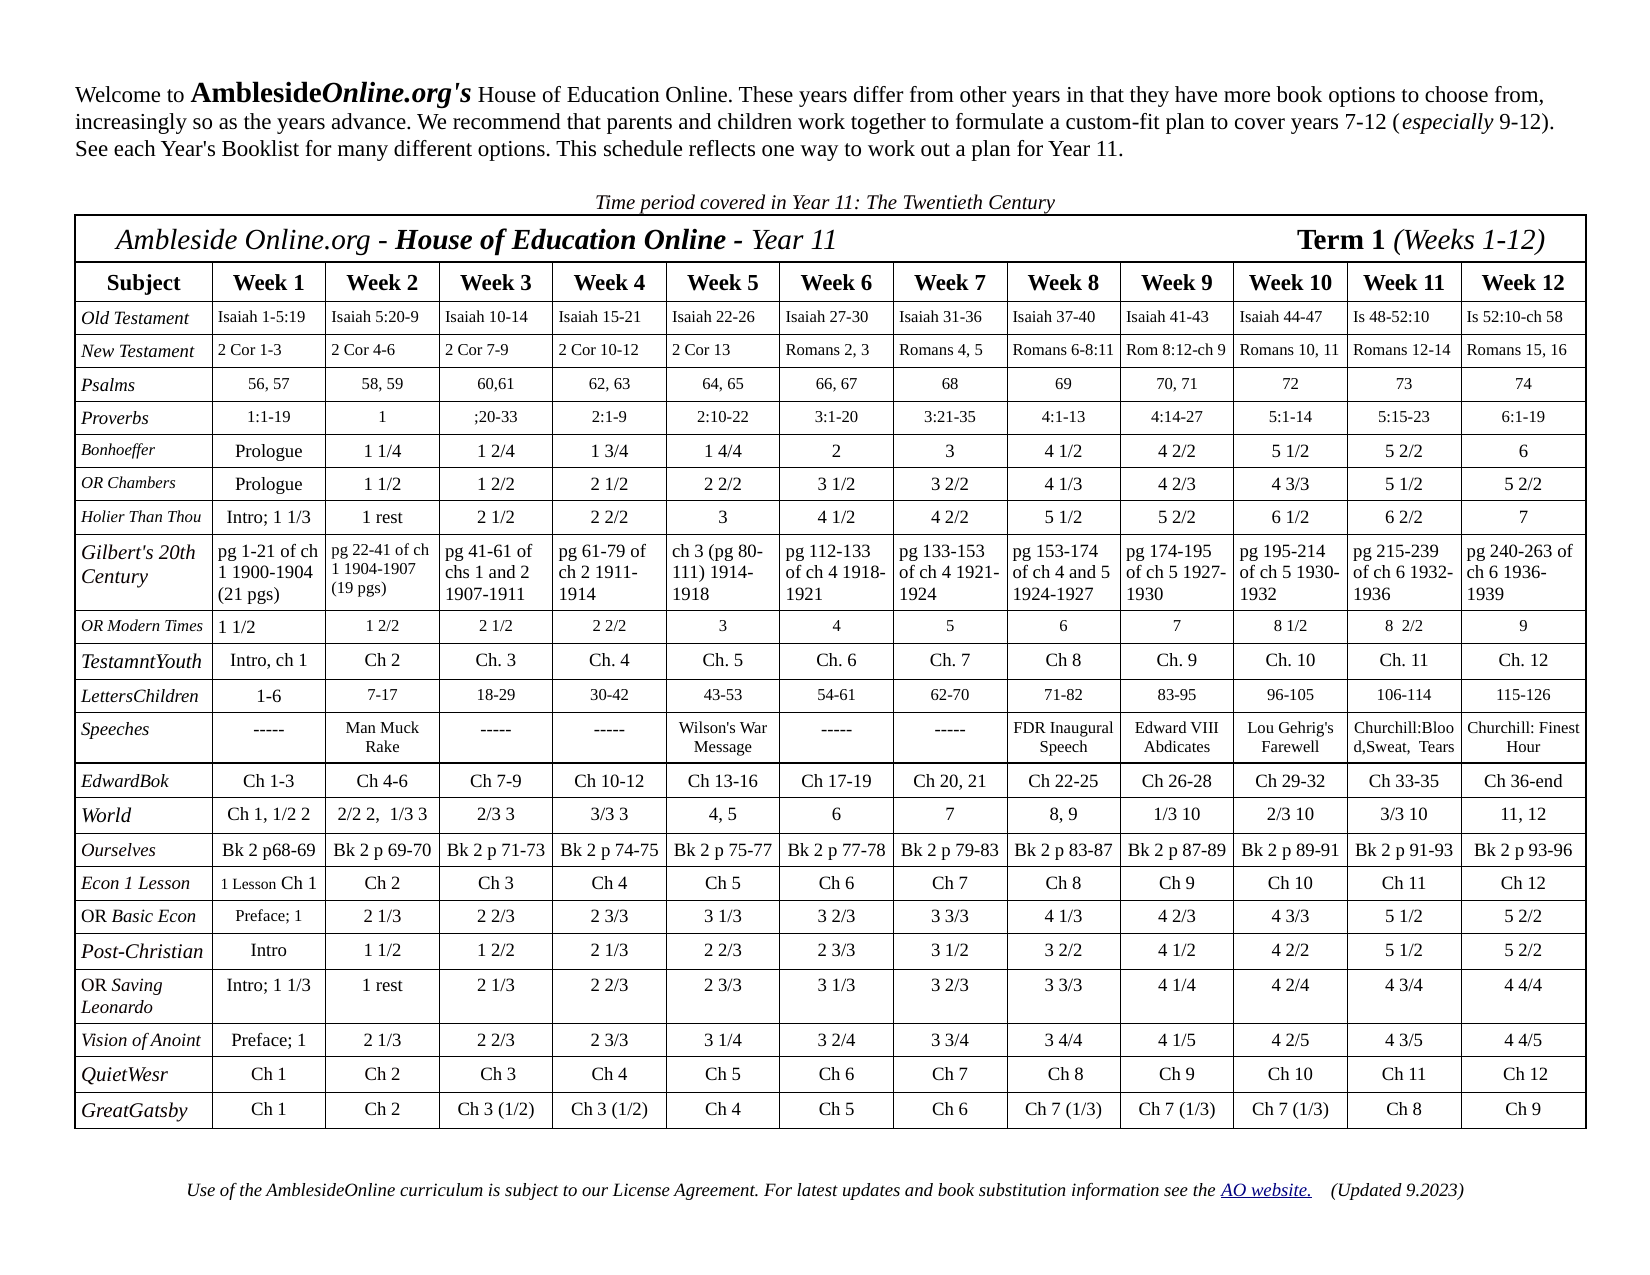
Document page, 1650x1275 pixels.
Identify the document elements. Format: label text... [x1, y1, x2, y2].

table_cell 2 3/3 [553, 901, 666, 933]
table_cell World [76, 798, 212, 833]
table_cell 2:1-9 [553, 402, 666, 434]
table_cell Ourselves [76, 834, 212, 866]
table_cell 1/3 10 [1121, 798, 1233, 833]
table_cell Intro; 1 1/3 [213, 970, 325, 1023]
table_cell 2 1/2 [440, 501, 552, 534]
table_cell Intro [213, 934, 325, 968]
table_cell Ch 20, 21 [894, 764, 1007, 797]
table_cell 4 3/3 [1234, 468, 1347, 500]
table_cell 3 2/2 [894, 468, 1007, 500]
table_cell Week 11 [1348, 263, 1461, 301]
table_cell Isaiah 41-43 [1121, 302, 1233, 334]
table_cell Ch 22-25 [1008, 764, 1120, 797]
table_cell Ch 5 [667, 867, 779, 899]
table_cell ----- [440, 713, 552, 762]
table_cell 2 3/3 [780, 934, 893, 968]
table_cell Ch. 7 [894, 644, 1007, 679]
table_cell 2 Cor 10-12 [553, 335, 666, 367]
table_cell Bk 2 p 93-96 [1462, 834, 1585, 866]
table_cell 4 1/2 [1008, 435, 1120, 467]
table_cell 5 2/2 [1121, 501, 1233, 534]
table_cell Ch. 6 [780, 644, 893, 679]
table_cell 1 Lesson Ch 1 [213, 867, 325, 899]
table_cell 2 2/2 [667, 468, 779, 500]
table_cell 4, 5 [667, 798, 779, 833]
table_cell Lou Gehrig's Farewell [1234, 713, 1347, 762]
table_cell Bk 2 p 75-77 [667, 834, 779, 866]
table_cell Churchill: Finest Hour [1462, 713, 1585, 762]
table_cell Ch 12 [1462, 867, 1585, 899]
table_cell Ch 12 [1462, 1057, 1585, 1092]
table_cell Ch 7 (1/3) [1008, 1093, 1120, 1128]
table_cell 7 [1121, 611, 1233, 643]
table_cell Isaiah 27-30 [780, 302, 893, 334]
table_cell Ch 26-28 [1121, 764, 1233, 797]
table_cell 4 3/5 [1348, 1024, 1461, 1056]
table_cell 3:1-20 [780, 402, 893, 434]
table_cell Prologue [213, 435, 325, 467]
table_cell 5 2/2 [1462, 901, 1585, 933]
table_cell 2 2/3 [667, 934, 779, 968]
table_cell 2 [780, 435, 893, 467]
table_cell Ch 9 [1462, 1093, 1585, 1128]
table_cell Ch 3 (1/2) [440, 1093, 552, 1128]
table_cell Ch 5 [780, 1093, 893, 1128]
table_cell 1 [326, 402, 439, 434]
table_cell 2 1/3 [553, 934, 666, 968]
table_cell 1 2/2 [440, 934, 552, 968]
table_cell Week 7 [894, 263, 1007, 301]
table_cell Ch 3 (1/2) [553, 1093, 666, 1128]
table_header Ambleside Online.org - House of Education Online - Year 11 Term 1 (Weeks 1-12) [76, 216, 1585, 261]
table_cell 1:1-19 [213, 402, 325, 434]
table_cell 2 2/3 [440, 1024, 552, 1056]
table_cell Isaiah 31-36 [894, 302, 1007, 334]
table_cell 2/3 3 [440, 798, 552, 833]
table_cell 5 [894, 611, 1007, 643]
table_cell 4 1/2 [780, 501, 893, 534]
table_cell 9 [1462, 611, 1585, 643]
table_cell pg 215-239 of ch 6 1932-1936 [1348, 535, 1461, 610]
table_cell Ch 29-32 [1234, 764, 1347, 797]
table_cell Isaiah 37-40 [1008, 302, 1120, 334]
table_cell 62, 63 [553, 368, 666, 401]
table_cell 69 [1008, 368, 1120, 401]
table_cell 1 4/4 [667, 435, 779, 467]
table_cell pg 174-195 of ch 5 1927-1930 [1121, 535, 1233, 610]
table_cell 18-29 [440, 680, 552, 712]
table_cell Isaiah 1-5:19 [213, 302, 325, 334]
table_cell 3 2/3 [894, 970, 1007, 1023]
table_cell EdwardBok [76, 764, 212, 797]
table_cell Ch 8 [1008, 644, 1120, 679]
table_cell 4 3/4 [1348, 970, 1461, 1023]
table_cell 2 2/2 [553, 501, 666, 534]
table_cell 73 [1348, 368, 1461, 401]
table_cell 2 1/2 [553, 468, 666, 500]
table_cell Is 48-52:10 [1348, 302, 1461, 334]
table_cell 4 4/4 [1462, 970, 1585, 1023]
table_cell Week 5 [667, 263, 779, 301]
table_cell Ch 11 [1348, 1057, 1461, 1092]
table_cell 66, 67 [780, 368, 893, 401]
table_cell 2 2/3 [553, 970, 666, 1023]
table_cell Ch 8 [1008, 1057, 1120, 1092]
table_cell pg 133-153 of ch 4 1921-1924 [894, 535, 1007, 610]
table_cell Psalms [76, 368, 212, 401]
table_cell Ch 9 [1121, 867, 1233, 899]
table_cell Ch 5 [667, 1057, 779, 1092]
table_cell 1 2/2 [326, 611, 439, 643]
table_cell Vision of Anoint [76, 1024, 212, 1056]
table_cell pg 195-214 of ch 5 1930-1932 [1234, 535, 1347, 610]
table_cell Preface; 1 [213, 901, 325, 933]
table_cell Ch 7 [894, 1057, 1007, 1092]
table_cell 3 3/4 [894, 1024, 1007, 1056]
table_cell 54-61 [780, 680, 893, 712]
table_cell 5:15-23 [1348, 402, 1461, 434]
table_cell 6:1-19 [1462, 402, 1585, 434]
table_cell 4 2/2 [894, 501, 1007, 534]
table_cell 1 1/2 [326, 468, 439, 500]
table_cell 4 1/2 [1121, 934, 1233, 968]
table_cell Ch 10 [1234, 1057, 1347, 1092]
table_cell 4 1/3 [1008, 468, 1120, 500]
table_cell Ch 33-35 [1348, 764, 1461, 797]
table_cell 3 2/4 [780, 1024, 893, 1056]
table_cell Bk 2 p 74-75 [553, 834, 666, 866]
table_cell Ch 7 [894, 867, 1007, 899]
table_cell 2 Cor 1-3 [213, 335, 325, 367]
table_cell 5:1-14 [1234, 402, 1347, 434]
table_cell 8 2/2 [1348, 611, 1461, 643]
table_cell ----- [553, 713, 666, 762]
table_cell 2/2 2, 1/3 3 [326, 798, 439, 833]
table_cell 72 [1234, 368, 1347, 401]
table_cell Proverbs [76, 402, 212, 434]
table_cell Week 3 [440, 263, 552, 301]
table_cell Post-Christian [76, 934, 212, 968]
table_cell 4 2/4 [1234, 970, 1347, 1023]
table_cell Ch 17-19 [780, 764, 893, 797]
table_cell 60,61 [440, 368, 552, 401]
table_cell Week 8 [1008, 263, 1120, 301]
table_cell 6 [1462, 435, 1585, 467]
table_cell Ch 1-3 [213, 764, 325, 797]
table_cell Ch 2 [326, 644, 439, 679]
table_cell Ch. 10 [1234, 644, 1347, 679]
table_cell Ch. 3 [440, 644, 552, 679]
table_cell 2 Cor 7-9 [440, 335, 552, 367]
table_cell Econ 1 Lesson [76, 867, 212, 899]
table_cell Romans 12-14 [1348, 335, 1461, 367]
table_cell Intro, ch 1 [213, 644, 325, 679]
table_cell 96-105 [1234, 680, 1347, 712]
table_cell 30-42 [553, 680, 666, 712]
table_cell 4 1/4 [1121, 970, 1233, 1023]
table_cell Rom 8:12-ch 9 [1121, 335, 1233, 367]
table_cell Romans 10, 11 [1234, 335, 1347, 367]
table_cell Isaiah 22-26 [667, 302, 779, 334]
table_cell 3 4/4 [1008, 1024, 1120, 1056]
table_cell 2 2/2 [553, 611, 666, 643]
table_cell 2 1/3 [326, 901, 439, 933]
table_cell Bk 2 p 83-87 [1008, 834, 1120, 866]
table_cell 3/3 10 [1348, 798, 1461, 833]
table_cell Romans 6-8:11 [1008, 335, 1120, 367]
table_cell ;20-33 [440, 402, 552, 434]
table_cell New Testament [76, 335, 212, 367]
table_cell 4 4/5 [1462, 1024, 1585, 1056]
table_cell Ch 13-16 [667, 764, 779, 797]
table_cell Is 52:10-ch 58 [1462, 302, 1585, 334]
table_cell 68 [894, 368, 1007, 401]
table_cell Ch. 5 [667, 644, 779, 679]
table_cell Intro; 1 1/3 [213, 501, 325, 534]
table_cell 4:14-27 [1121, 402, 1233, 434]
table_cell ----- [894, 713, 1007, 762]
table_cell pg 1-21 of ch 1 1900-1904 (21 pgs) [213, 535, 325, 610]
table_cell Ch 1 [213, 1057, 325, 1092]
table_cell pg 240-263 of ch 6 1936-1939 [1462, 535, 1585, 610]
table_cell 4 2/2 [1234, 934, 1347, 968]
table_cell 3 [667, 611, 779, 643]
table_cell Week 12 [1462, 263, 1585, 301]
table_cell Man Muck Rake [326, 713, 439, 762]
table_cell 1 1/2 [326, 934, 439, 968]
table_cell 1 1/2 [213, 611, 325, 643]
table_cell Bk 2 p 71-73 [440, 834, 552, 866]
table_cell Bk 2 p 91-93 [1348, 834, 1461, 866]
table_cell 64, 65 [667, 368, 779, 401]
table_cell 2 2/3 [440, 901, 552, 933]
table_cell ----- [780, 713, 893, 762]
table_cell 62-70 [894, 680, 1007, 712]
table_cell 56, 57 [213, 368, 325, 401]
table_cell Bonhoeffer [76, 435, 212, 467]
table_cell Bk 2 p 87-89 [1121, 834, 1233, 866]
table_cell Old Testament [76, 302, 212, 334]
table_cell 83-95 [1121, 680, 1233, 712]
table_cell Ch 10-12 [553, 764, 666, 797]
table_cell 4 2/3 [1121, 901, 1233, 933]
table_cell 2 1/3 [440, 970, 552, 1023]
table_cell 71-82 [1008, 680, 1120, 712]
table_cell Ch 10 [1234, 867, 1347, 899]
table_cell QuietWesr [76, 1057, 212, 1092]
table_cell Bk 2 p68-69 [213, 834, 325, 866]
table_cell 1-6 [213, 680, 325, 712]
table_cell Ch 11 [1348, 867, 1461, 899]
table_cell Bk 2 p 89-91 [1234, 834, 1347, 866]
table_cell 1 rest [326, 501, 439, 534]
table_cell 11, 12 [1462, 798, 1585, 833]
table_cell Ch 4 [553, 867, 666, 899]
table_cell Bk 2 p 77-78 [780, 834, 893, 866]
table_cell 5 2/2 [1348, 435, 1461, 467]
table_cell 3 1/3 [780, 970, 893, 1023]
table_cell Ch 8 [1008, 867, 1120, 899]
table_cell Ch 9 [1121, 1057, 1233, 1092]
table_cell 6 2/2 [1348, 501, 1461, 534]
table_cell OR Chambers [76, 468, 212, 500]
table_cell 1 2/4 [440, 435, 552, 467]
table_cell 115-126 [1462, 680, 1585, 712]
table_cell Ch 6 [780, 867, 893, 899]
table_cell GreatGatsby [76, 1093, 212, 1128]
table_cell 3/3 3 [553, 798, 666, 833]
table_cell pg 61-79 of ch 2 1911-1914 [553, 535, 666, 610]
table_cell Romans 4, 5 [894, 335, 1007, 367]
table_cell 5 1/2 [1348, 901, 1461, 933]
table_cell FDR Inaugural Speech [1008, 713, 1120, 762]
table_cell ch 3 (pg 80-111) 1914-1918 [667, 535, 779, 610]
table_cell 3 1/2 [780, 468, 893, 500]
table_cell 43-53 [667, 680, 779, 712]
table_cell Ch. 4 [553, 644, 666, 679]
table_cell Churchill:Blood,Sweat, Tears [1348, 713, 1461, 762]
table_cell Romans 15, 16 [1462, 335, 1585, 367]
table_cell Bk 2 p 69-70 [326, 834, 439, 866]
table_cell pg 112-133 of ch 4 1918-1921 [780, 535, 893, 610]
table_cell Week 1 [213, 263, 325, 301]
table_cell ----- [213, 713, 325, 762]
table_cell Ch 6 [780, 1057, 893, 1092]
table_cell 6 [780, 798, 893, 833]
table_cell 3 1/2 [894, 934, 1007, 968]
table_cell Isaiah 15-21 [553, 302, 666, 334]
table_cell Ch 6 [894, 1093, 1007, 1128]
table_cell Ch 4 [553, 1057, 666, 1092]
table_cell 5 2/2 [1462, 468, 1585, 500]
table_cell 3 1/3 [667, 901, 779, 933]
table_cell LettersChildren [76, 680, 212, 712]
table_cell Isaiah 5:20-9 [326, 302, 439, 334]
table_cell 7 [1462, 501, 1585, 534]
text Time period covered in Year 11: The Twentieth Century [75, 190, 1575, 214]
table_cell 2 Cor 13 [667, 335, 779, 367]
table_cell 5 1/2 [1348, 934, 1461, 968]
table_cell TestamntYouth [76, 644, 212, 679]
table_cell 6 [1008, 611, 1120, 643]
table_cell Preface; 1 [213, 1024, 325, 1056]
table_cell Holier Than Thou [76, 501, 212, 534]
table_cell 2 Cor 4-6 [326, 335, 439, 367]
table_cell 5 1/2 [1008, 501, 1120, 534]
table_cell 4 3/3 [1234, 901, 1347, 933]
table_cell 4 2/2 [1121, 435, 1233, 467]
table_cell Gilbert's 20th Century [76, 535, 212, 610]
table_cell Ch 1, 1/2 2 [213, 798, 325, 833]
table_cell Ch. 12 [1462, 644, 1585, 679]
table_cell OR Saving Leonardo [76, 970, 212, 1023]
table_cell 1 2/2 [440, 468, 552, 500]
table_cell 4 1/3 [1008, 901, 1120, 933]
table_cell 4 [780, 611, 893, 643]
table_cell Week 10 [1234, 263, 1347, 301]
table_cell 2 3/3 [667, 970, 779, 1023]
table_cell Ch 3 [440, 867, 552, 899]
table_cell 3:21-35 [894, 402, 1007, 434]
table_cell Subject [76, 263, 212, 301]
table_cell Ch 36-end [1462, 764, 1585, 797]
table_cell 3 2/2 [1008, 934, 1120, 968]
table_cell Ch 1 [213, 1093, 325, 1128]
table_cell 3 3/3 [1008, 970, 1120, 1023]
table_cell 1 1/4 [326, 435, 439, 467]
table_cell 2 1/3 [326, 1024, 439, 1056]
table_cell Week 9 [1121, 263, 1233, 301]
table_cell 7 [894, 798, 1007, 833]
table_cell Wilson's War Message [667, 713, 779, 762]
table_cell Speeches [76, 713, 212, 762]
table_cell Ch 4-6 [326, 764, 439, 797]
table_cell 5 2/2 [1462, 934, 1585, 968]
table_cell 5 1/2 [1234, 435, 1347, 467]
table_cell 5 1/2 [1348, 468, 1461, 500]
table_cell 2/3 10 [1234, 798, 1347, 833]
table_cell 3 2/3 [780, 901, 893, 933]
table_cell 7-17 [326, 680, 439, 712]
table_cell Week 4 [553, 263, 666, 301]
table_cell 4:1-13 [1008, 402, 1120, 434]
table_cell 58, 59 [326, 368, 439, 401]
table_cell Ch 2 [326, 1057, 439, 1092]
table_cell 3 [894, 435, 1007, 467]
table_cell Romans 2, 3 [780, 335, 893, 367]
table_cell pg 153-174 of ch 4 and 5 1924-1927 [1008, 535, 1120, 610]
table_cell Ch 8 [1348, 1093, 1461, 1128]
table_cell Ch. 11 [1348, 644, 1461, 679]
table_cell 3 [667, 501, 779, 534]
table_cell Bk 2 p 79-83 [894, 834, 1007, 866]
table_cell Ch 7-9 [440, 764, 552, 797]
table_cell Ch 2 [326, 867, 439, 899]
table_cell 2 3/3 [553, 1024, 666, 1056]
text Welcome to AmblesideOnline.org's House of Education Online. These years differ from other years in that they have more book options to choose from, increasingly so as the years advance. We recommend that parents and children work together to formulate a custom-fit plan to cover years 7-12 (especially 9-12). See each Year's Booklist for many different options. This schedule reflects one way to work out a plan for Year 11. [75, 75, 1575, 161]
table_cell Ch 2 [326, 1093, 439, 1128]
table_cell 3 3/3 [894, 901, 1007, 933]
table_cell 2 1/2 [440, 611, 552, 643]
table_cell pg 41-61 of chs 1 and 2 1907-1911 [440, 535, 552, 610]
table_cell pg 22-41 of ch 1 1904-1907 (19 pgs) [326, 535, 439, 610]
table_cell 3 1/4 [667, 1024, 779, 1056]
table_cell 2:10-22 [667, 402, 779, 434]
table_cell Ch 7 (1/3) [1121, 1093, 1233, 1128]
table_cell OR Basic Econ [76, 901, 212, 933]
table_cell 6 1/2 [1234, 501, 1347, 534]
table_cell Week 2 [326, 263, 439, 301]
table_cell 74 [1462, 368, 1585, 401]
table_cell 4 1/5 [1121, 1024, 1233, 1056]
table_cell Isaiah 44-47 [1234, 302, 1347, 334]
table_cell 70, 71 [1121, 368, 1233, 401]
table_cell Ch 4 [667, 1093, 779, 1128]
table_cell Isaiah 10-14 [440, 302, 552, 334]
table_cell 8, 9 [1008, 798, 1120, 833]
table_cell Ch. 9 [1121, 644, 1233, 679]
table_cell Edward VIII Abdicates [1121, 713, 1233, 762]
table_cell Prologue [213, 468, 325, 500]
table_cell 1 3/4 [553, 435, 666, 467]
table_cell Week 6 [780, 263, 893, 301]
table_cell Ch 3 [440, 1057, 552, 1092]
table_cell Ch 7 (1/3) [1234, 1093, 1347, 1128]
table_cell 106-114 [1348, 680, 1461, 712]
table_cell 1 rest [326, 970, 439, 1023]
table_cell 4 2/5 [1234, 1024, 1347, 1056]
table_cell 4 2/3 [1121, 468, 1233, 500]
table_cell 8 1/2 [1234, 611, 1347, 643]
table_cell OR Modern Times [76, 611, 212, 643]
